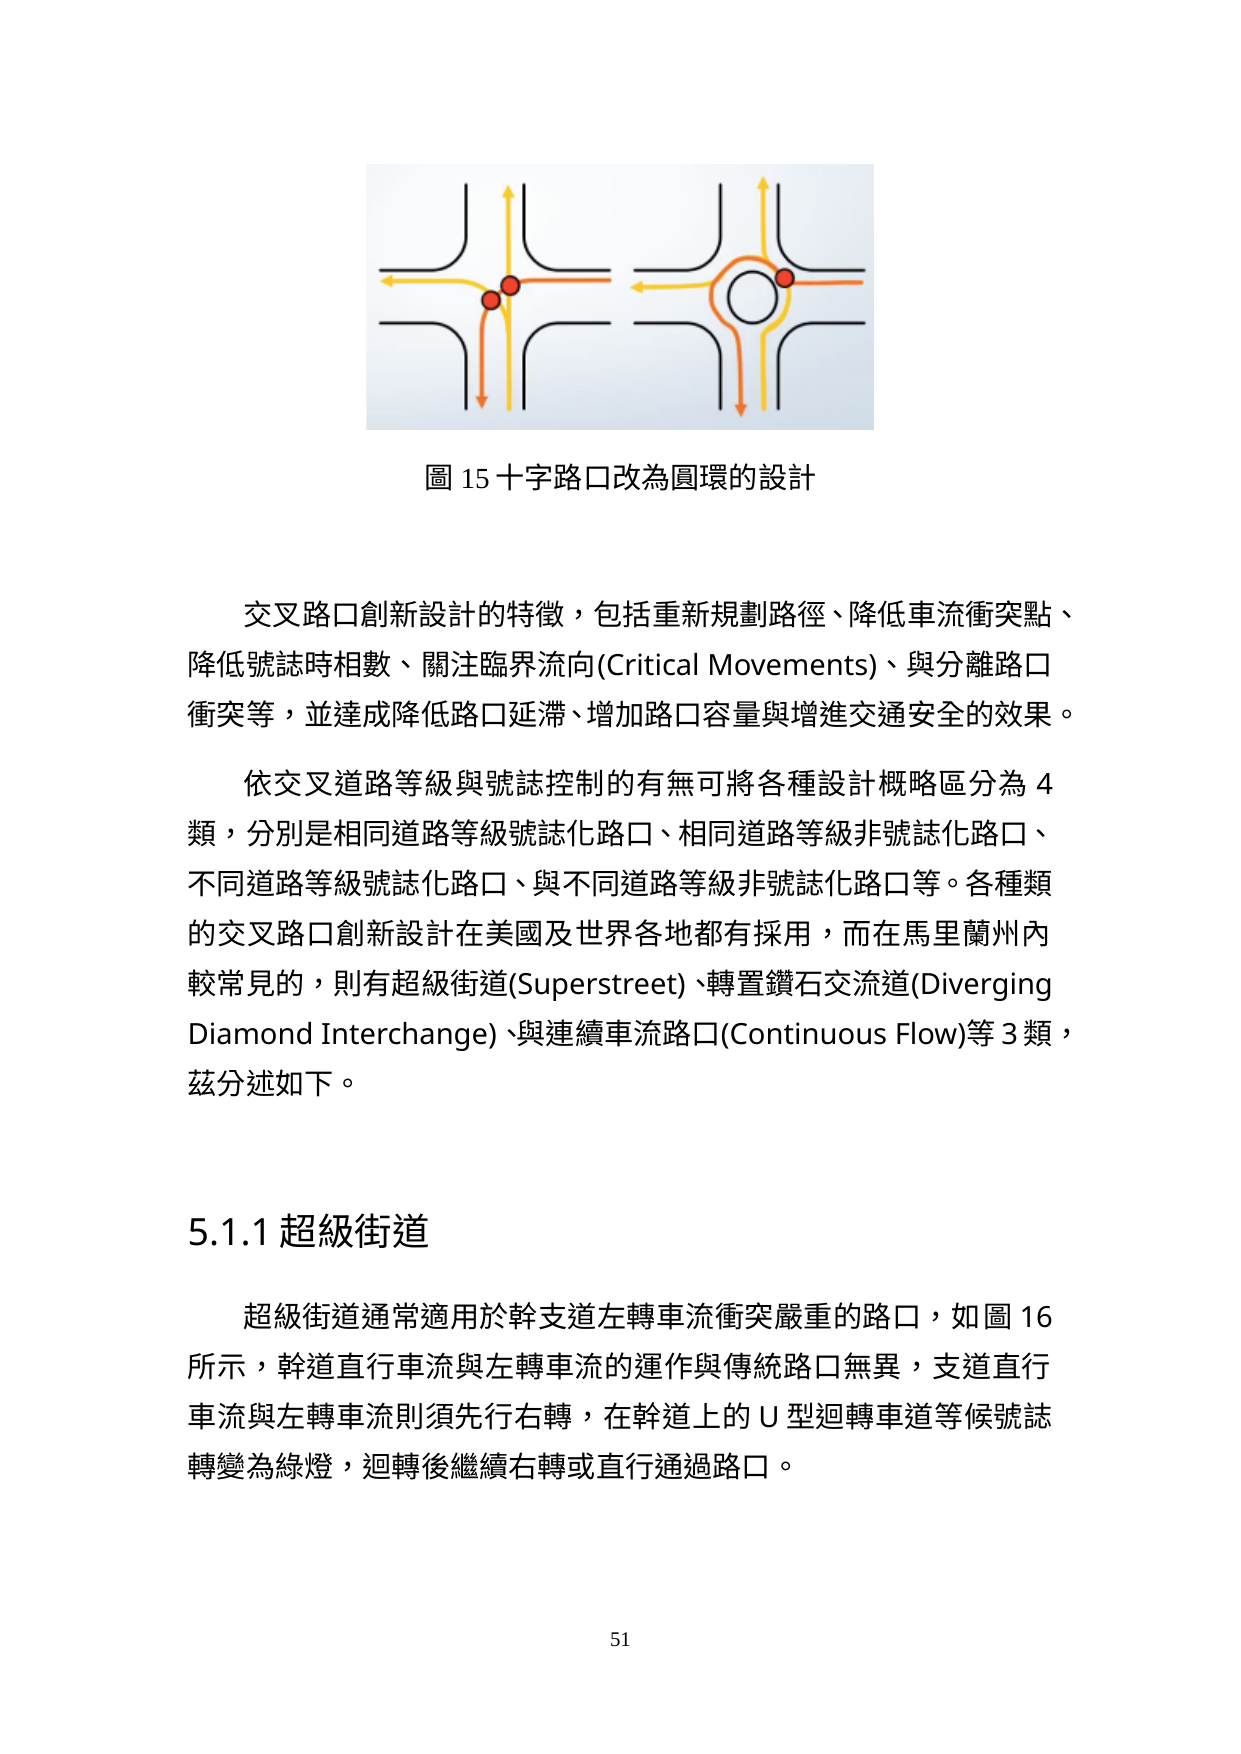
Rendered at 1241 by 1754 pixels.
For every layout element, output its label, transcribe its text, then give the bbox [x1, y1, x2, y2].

subtitle 5.1.1超級街道 [187, 1192, 1053, 1267]
text 超級街道通常適用於幹支道左轉車流衝突嚴重的路口，如圖 16所示，幹道直行車流與左轉車流的運作與傳統路口無異，支道直行車流與左轉車流則須先行右轉，在幹道上的U型迴轉車道等候號誌轉變為綠燈，迴轉後繼續右轉或直行通過路口。 [187, 1286, 1053, 1486]
text 圖 15十字路口改為圓環的設計 [187, 448, 1053, 498]
text 交叉路口創新設計的特徵，包括重新規劃路徑、降低車流衝突點、降低號誌時相數、關注臨界流向(Critical Movements)、與分離路口衝突等，並達成降低路口延滯、增加路口容量與增進交通安全的效果。 [187, 586, 1053, 736]
picture [366, 164, 874, 430]
text 依交叉道路等級與號誌控制的有無可將各種設計概略區分為4類，分別是相同道路等級號誌化路口、相同道路等級非號誌化路口、不同道路等級號誌化路口、與不同道路等級非號誌化路口等。各種類的交叉路口創新設計在美國及世界各地都有採用，而在馬里蘭州內較常見的，則有超級街道(Superstreet)、轉置鑽石交流道(Diverging Diamond Interchange)、與連續車流路口(Continuous Flow)等3類，茲分述如下。 [187, 754, 1053, 1104]
